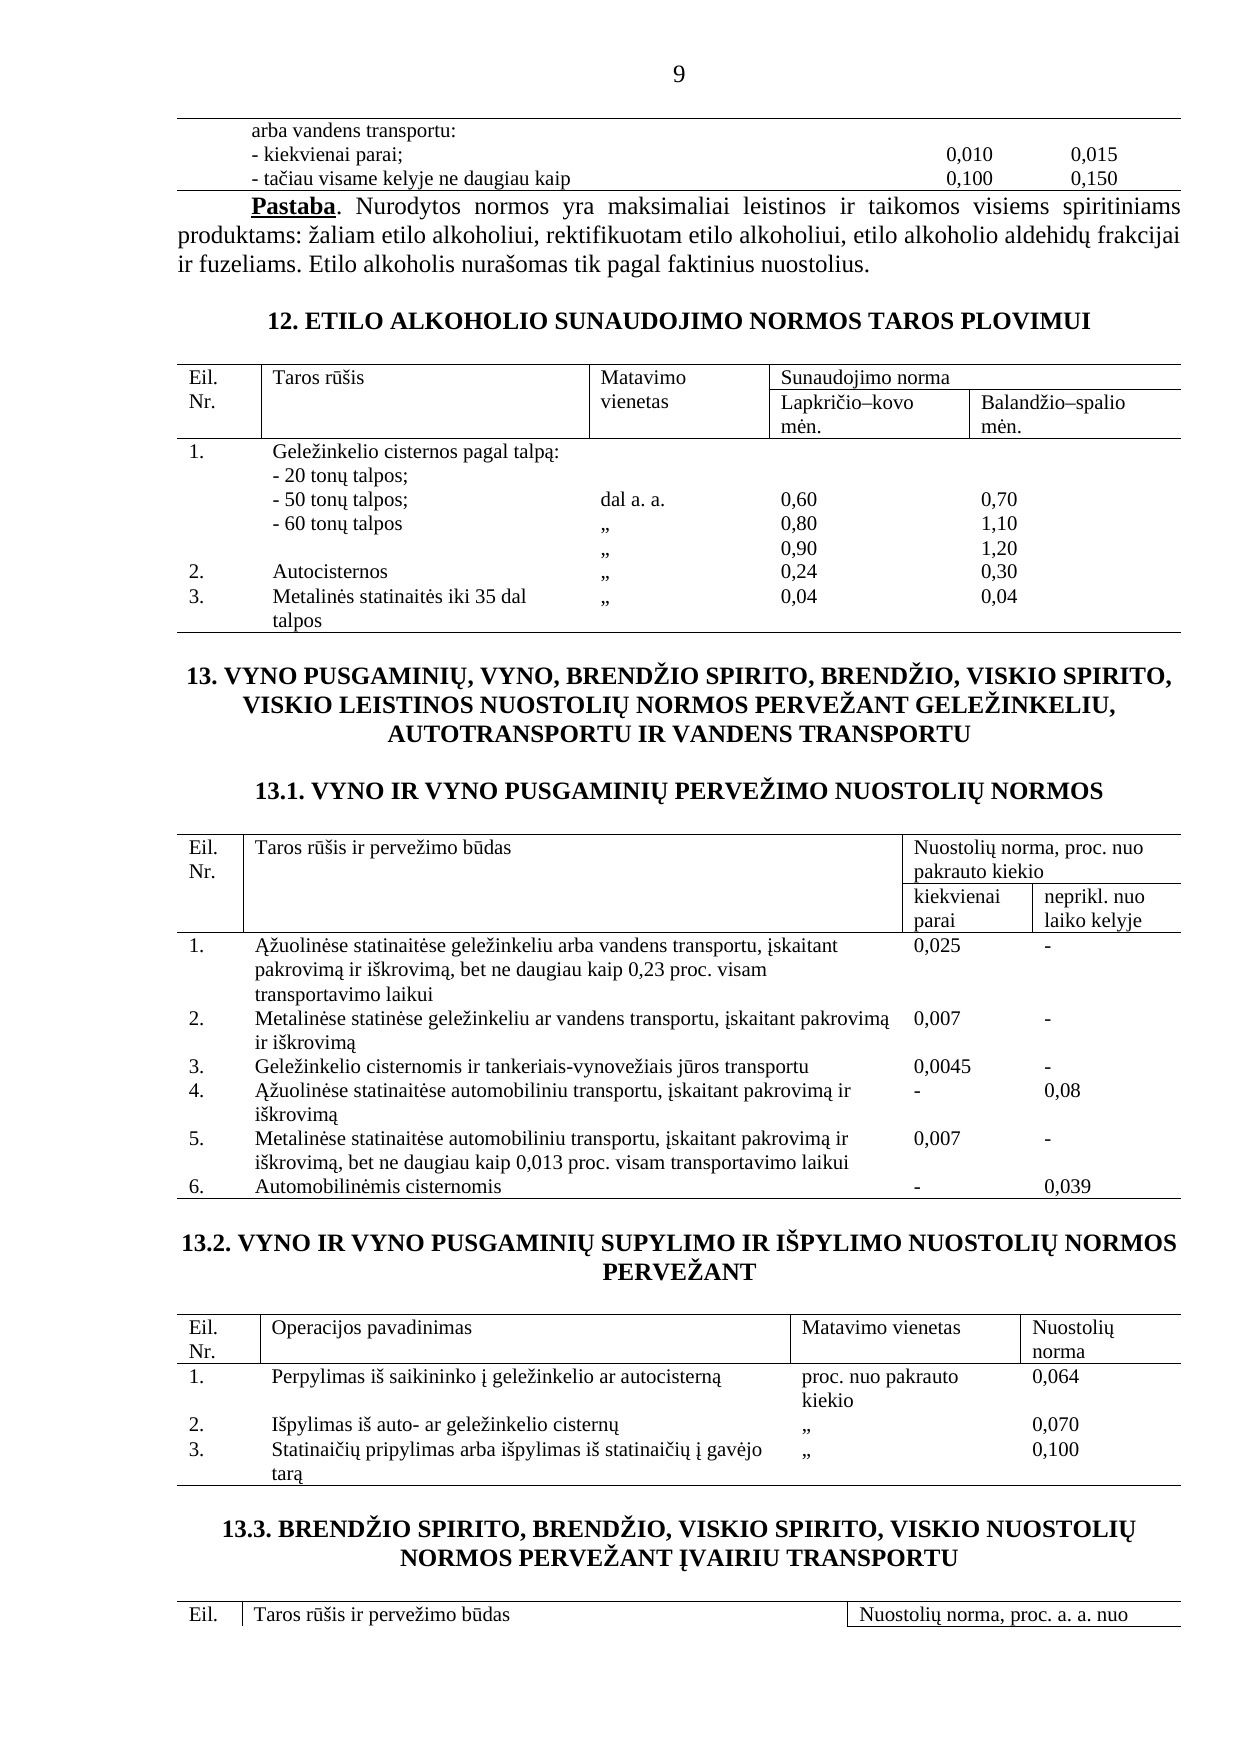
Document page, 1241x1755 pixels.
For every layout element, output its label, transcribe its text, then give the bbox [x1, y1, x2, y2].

table_header Eil. [177, 1602, 242, 1626]
table_cell 3. [177, 584, 261, 632]
table_cell 2. [177, 560, 261, 583]
table_cell Metalinėse statinėse geležinkeliu ar vandens transportu, įskaitant pakrovimą ir iškrovimą [243, 1006, 902, 1054]
table_cell 0,025 [903, 933, 1033, 1006]
table_cell Ąžuolinėse statinaitėse automobiliniu transportu, įskaitant pakrovimą ir iškrovimą [243, 1078, 902, 1126]
table_cell - [903, 1078, 1033, 1126]
table_cell kiekvienai parai [903, 884, 1032, 932]
table_cell 1. [177, 1364, 260, 1412]
text 13. VYNO PUSGAMINIŲ, VYNO, BRENDŽIO SPIRITO, BRENDŽIO, VISKIO SPIRITO, VISKIO LEISTINOS NUOSTOLIŲ NORMOS PERVEŽANT GELEŽINKELIU, AUTOTRANSPORTU IR VANDENS TRANSPORTU [177, 661, 1181, 748]
table_cell 0,007 [903, 1126, 1033, 1174]
table_cell Statinaičių pripylimas arba išpylimas iš statinaičių į gavėjo tarą [260, 1436, 790, 1484]
table_cell 0,04 [970, 584, 1181, 632]
table_cell 0,08 [1033, 1078, 1181, 1126]
table_cell 0,039 [1033, 1174, 1181, 1198]
table_cell Geležinkelio cisternomis ir tankeriais-vynovežiais jūros transportu [243, 1054, 902, 1078]
table_cell - [1033, 1126, 1181, 1174]
table_cell 0,60 0,80 0,90 [769, 439, 969, 559]
table_cell Balandžio–spalio mėn. [970, 390, 1181, 438]
text 13.3. BRENDŽIO SPIRITO, BRENDŽIO, VISKIO SPIRITO, VISKIO NUOSTOLIŲ NORMOS PERVEŽANT ĮVAIRIU TRANSPORTU [177, 1514, 1181, 1572]
table_cell [735, 119, 935, 190]
table_cell „ [589, 584, 769, 632]
table_header Matavimo vienetas [791, 1315, 1020, 1363]
table_header Taros rūšis ir pervežimo būdas [243, 1602, 847, 1626]
table_cell proc. nuo pakrauto kiekio [790, 1364, 1021, 1412]
table_cell „ [790, 1436, 1021, 1484]
table_cell 3. [177, 1054, 243, 1078]
table_cell neprikl. nuo laiko kelyje [1033, 884, 1181, 932]
table_cell 0,064 [1021, 1364, 1181, 1412]
table_cell 2. [177, 1413, 260, 1436]
table_cell - [1033, 1006, 1181, 1054]
table_cell Geležinkelio cisternos pagal talpą: - 20 tonų talpos; - 50 tonų talpos; - 60 tonų talpos [261, 439, 589, 559]
table_header Nuostolių norma [1021, 1315, 1181, 1363]
text 13.2. VYNO IR VYNO PUSGAMINIŲ SUPYLIMO IR IŠPYLIMO NUOSTOLIŲ NORMOS PERVEŽANT [177, 1228, 1181, 1285]
table_cell Išpylimas iš auto- ar geležinkelio cisternų [260, 1413, 790, 1436]
table_cell 0,24 [769, 560, 969, 583]
text 13.1. VYNO IR VYNO PUSGAMINIŲ PERVEŽIMO NUOSTOLIŲ NORMOS [177, 776, 1181, 805]
table_cell Ąžuolinėse statinaitėse geležinkeliu arba vandens transportu, įskaitant pakrovimą ir iškrovimą, bet ne daugiau kaip 0,23 proc. visam transportavimo laikui [243, 933, 902, 1006]
table_cell 6. [177, 1174, 243, 1198]
table_header Operacijos pavadinimas [261, 1315, 790, 1363]
table_cell 0,0045 [903, 1054, 1033, 1078]
table_header Sunaudojimo norma [770, 365, 1181, 389]
table_cell Automobilinėmis cisternomis [243, 1174, 902, 1198]
table_cell [177, 119, 240, 190]
table_header Eil. Nr. [177, 365, 261, 438]
table_cell 0,30 [970, 560, 1181, 583]
table_cell 0,100 [1021, 1436, 1181, 1484]
table_header Matavimo vienetas [590, 365, 769, 438]
table_header Taros rūšis [262, 365, 589, 438]
table_cell - [1033, 1054, 1181, 1078]
table_cell Perpylimas iš saikininko į geležinkelio ar autocisterną [260, 1364, 790, 1412]
table_cell „ [790, 1413, 1021, 1436]
table_cell Lapkričio–kovo mėn. [770, 390, 969, 438]
table_cell 3. [177, 1436, 260, 1484]
table_cell „ [589, 560, 769, 583]
table_cell Autocisternos [261, 560, 589, 583]
text 12. ETILO ALKOHOLIO SUNAUDOJIMO NORMOS TAROS PLOVIMUI [177, 306, 1181, 335]
table_cell 1. [177, 933, 243, 1006]
table_cell 5. [177, 1126, 243, 1174]
table_cell 0,015 0,150 [1059, 119, 1181, 190]
table_cell Metalinėse statinaitėse automobiliniu transportu, įskaitant pakrovimą ir iškrovimą, bet ne daugiau kaip 0,013 proc. visam transportavimo laikui [243, 1126, 902, 1174]
table_cell dal a. a. „ „ [589, 439, 769, 559]
table_header Nuostolių norma, proc. nuo pakrauto kiekio [903, 835, 1181, 883]
table_cell 0,007 [903, 1006, 1033, 1054]
table_cell 0,070 [1021, 1413, 1181, 1436]
table_cell 4. [177, 1078, 243, 1126]
table_header Nuostolių norma, proc. a. a. nuo [848, 1602, 1181, 1626]
table_cell - [903, 1174, 1033, 1198]
table_cell 0,70 1,10 1,20 [970, 439, 1181, 559]
table_cell 0,04 [769, 584, 969, 632]
table_cell arba vandens transportu: - kiekvienai parai; - tačiau visame kelyje ne daugiau kaip [240, 119, 735, 190]
table_cell Metalinės statinaitės iki 35 dal talpos [261, 584, 589, 632]
table_header Eil. Nr. [177, 835, 243, 932]
table_cell 2. [177, 1006, 243, 1054]
table_header Taros rūšis ir pervežimo būdas [244, 835, 902, 932]
table_cell 1. [177, 439, 261, 559]
table_header Eil. Nr. [177, 1315, 260, 1363]
table_cell 0,010 0,100 [935, 119, 1059, 190]
table_cell - [1033, 933, 1181, 1006]
text Pastaba. Nurodytos normos yra maksimaliai leistinos ir taikomos visiems spiritiniams produktams: žaliam etilo alkoholiui, rektifikuotam etilo alkoholiui, etilo alkoholio aldehidų frakcijai ir fuzeliams. Etilo alkoholis nurašomas tik pagal faktinius nuostolius. [177, 191, 1181, 278]
